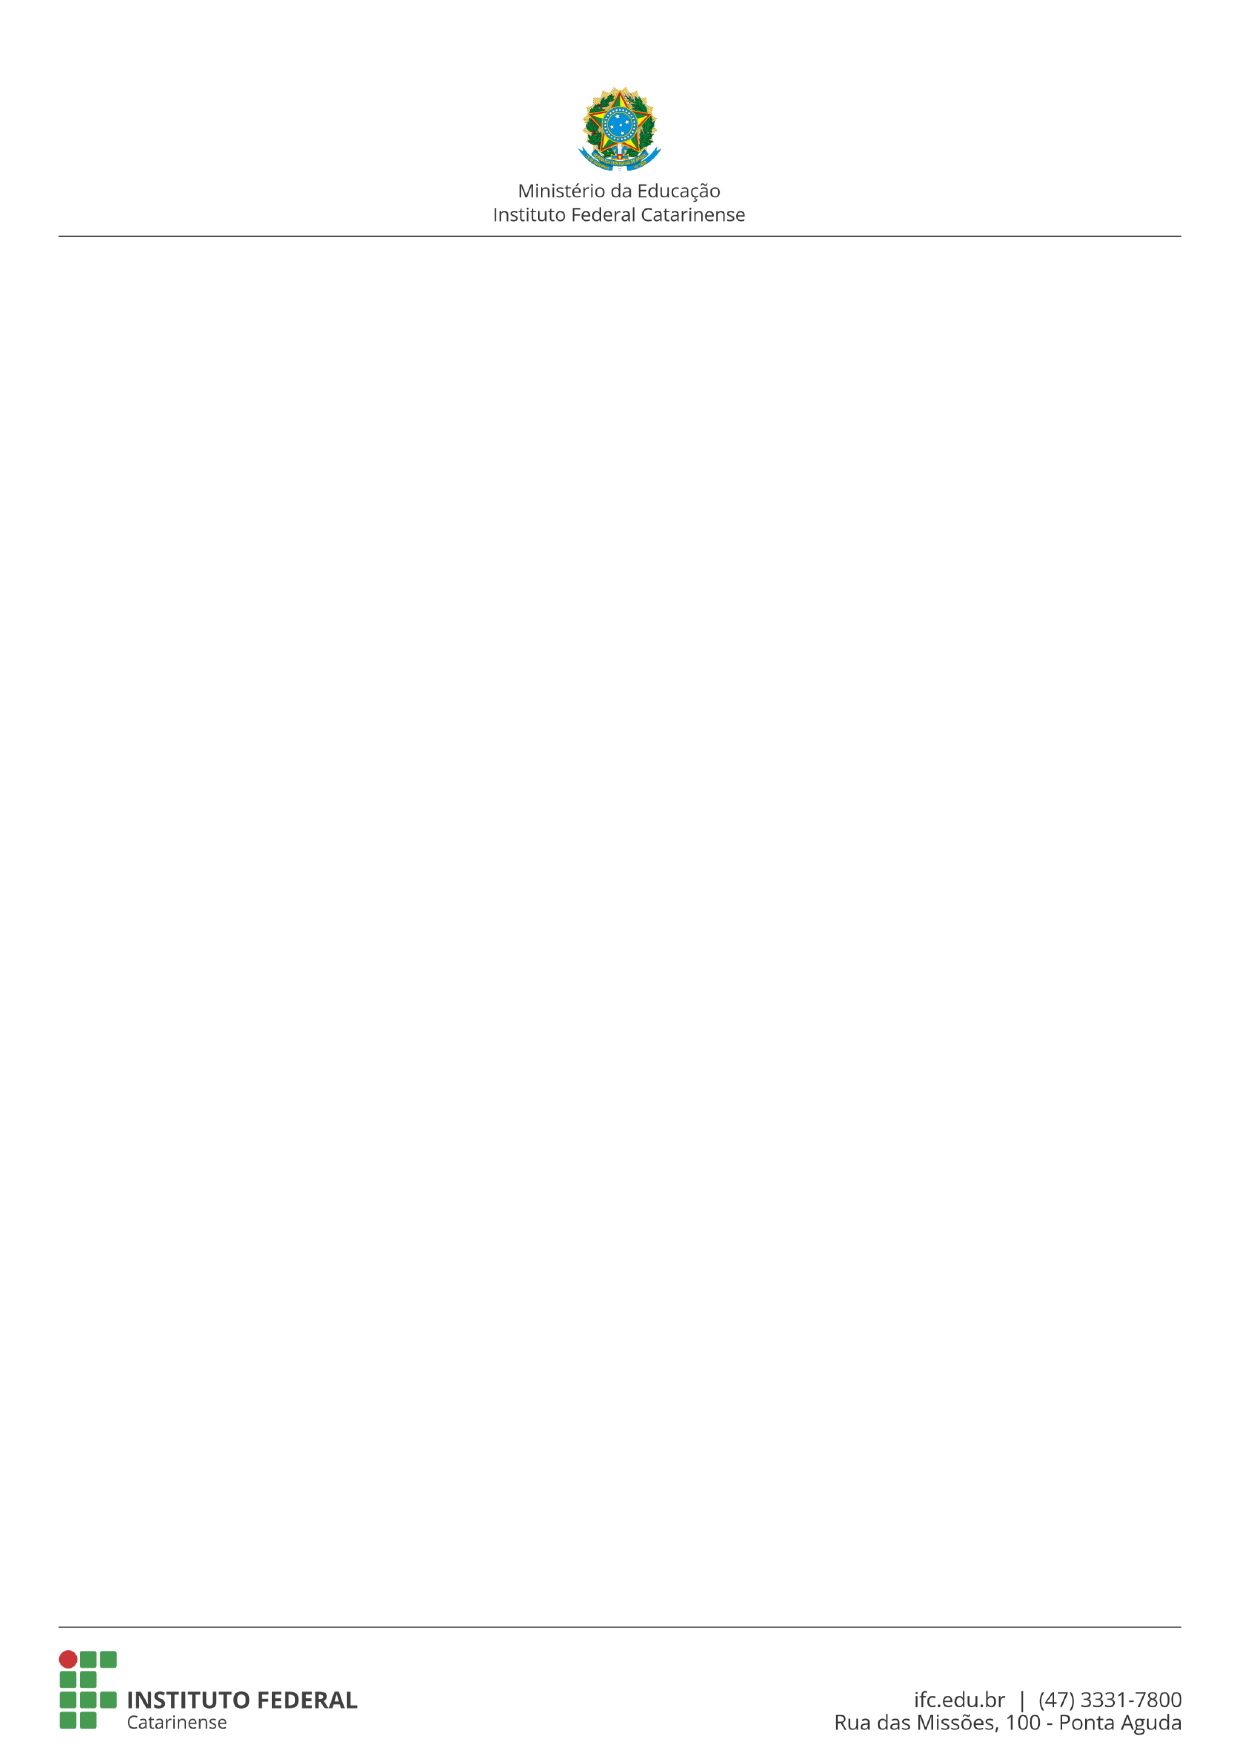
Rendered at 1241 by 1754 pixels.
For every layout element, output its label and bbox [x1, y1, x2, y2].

picture [0, 79, 1240, 237]
picture [0, 1626, 1240, 1754]
